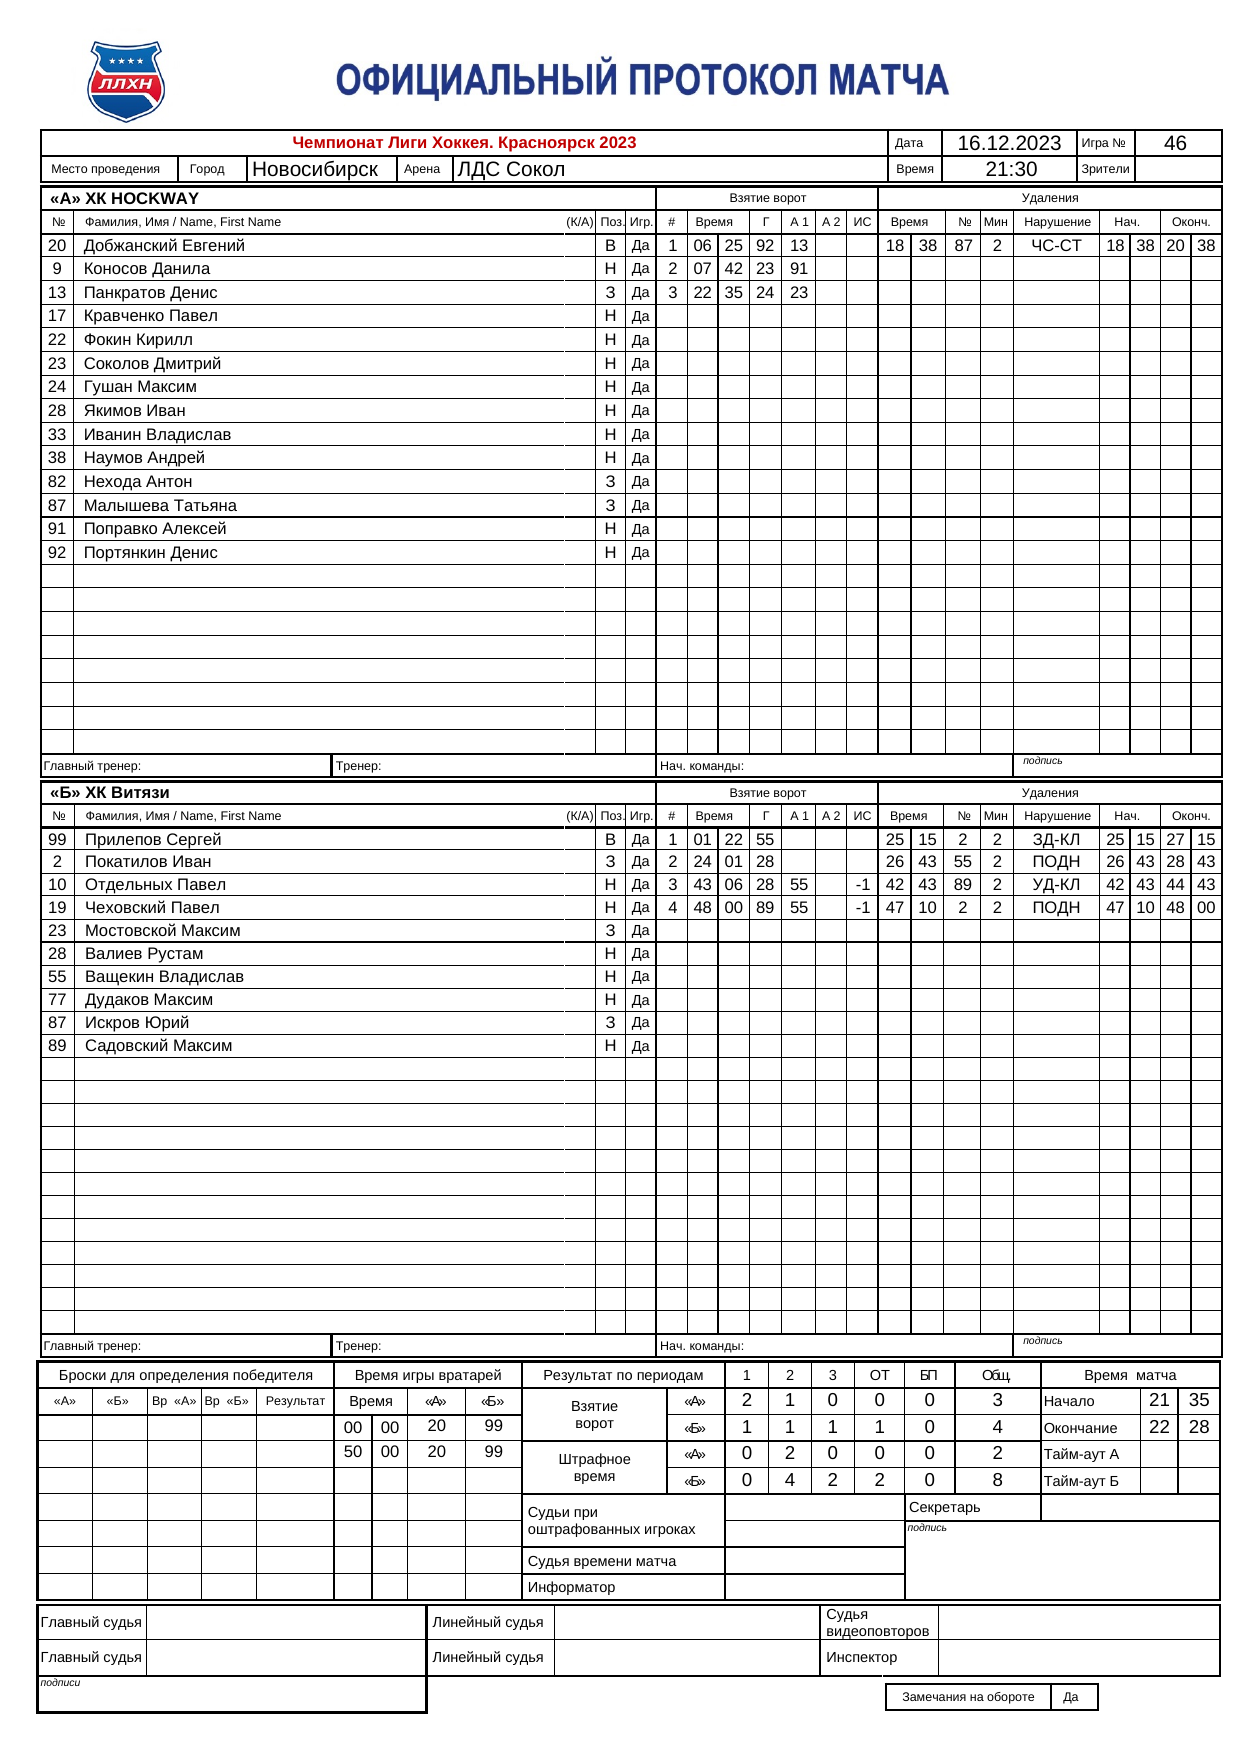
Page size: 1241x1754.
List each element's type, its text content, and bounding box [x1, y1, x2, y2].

table_cell 43 [1131, 874, 1160, 895]
table_cell [981, 423, 1013, 445]
table_cell 44 [1161, 874, 1190, 895]
table_cell [335, 1521, 371, 1546]
table_cell [1192, 1150, 1221, 1172]
table_cell [883, 1677, 1220, 1681]
table_cell [202, 1441, 256, 1467]
table_cell «А» [668, 1442, 724, 1467]
table_cell [93, 1441, 147, 1467]
table_cell [1131, 1265, 1160, 1287]
table_cell [1192, 659, 1221, 682]
table_cell [75, 1058, 564, 1079]
table_cell [1014, 659, 1099, 682]
table_cell [816, 1242, 846, 1264]
table_cell [565, 1219, 595, 1241]
table_cell [75, 1219, 564, 1241]
table_cell 43 [912, 874, 943, 895]
table_cell [1100, 1058, 1129, 1079]
table_cell [944, 1242, 980, 1264]
table_cell [565, 257, 595, 280]
table_cell [1100, 470, 1129, 493]
table_cell [565, 1288, 595, 1310]
table_cell [847, 943, 877, 964]
table_cell 15 [912, 829, 943, 849]
table_cell Н [596, 423, 625, 445]
table_cell [1161, 446, 1190, 469]
table_cell 21 [1141, 1389, 1177, 1413]
table_cell 92 [42, 541, 73, 564]
table_cell [816, 707, 846, 729]
table_cell [719, 612, 749, 634]
table_cell [565, 235, 595, 256]
table_cell [912, 588, 945, 611]
table_cell 4 [657, 896, 687, 918]
table_cell А 1 [782, 805, 815, 826]
table_cell 0 [855, 1442, 904, 1467]
table_cell 92 [750, 235, 781, 256]
table_cell -1 [847, 896, 877, 918]
table_cell 00 [373, 1416, 407, 1440]
table_cell [1014, 1058, 1099, 1079]
table_cell [816, 920, 846, 941]
table_cell Дудаков Максим [75, 989, 564, 1011]
table_cell 42 [719, 257, 749, 280]
table_cell [750, 352, 781, 374]
table_cell [1100, 1219, 1129, 1241]
table_cell Н [596, 376, 625, 398]
table_cell [1014, 446, 1099, 469]
table_cell [719, 1150, 749, 1172]
table_cell 38 [42, 446, 73, 469]
table_cell Фамилия, Имя / Name, First Name [74, 211, 565, 233]
table_cell [944, 1058, 980, 1079]
table_header Удаления [879, 188, 1221, 209]
table_cell Чеховский Павел [75, 896, 564, 918]
table_cell [879, 470, 910, 493]
table_cell [847, 518, 877, 540]
table_cell 00 [719, 896, 749, 918]
table_cell [782, 683, 815, 706]
table_cell [816, 659, 846, 682]
table_cell 35 [719, 281, 749, 303]
table_cell 15 [1131, 829, 1160, 849]
table_cell Нач. [1100, 211, 1160, 233]
table_cell Да [626, 920, 655, 941]
table_cell [1014, 518, 1099, 540]
table_cell [719, 730, 749, 753]
table_cell [981, 612, 1013, 634]
table_cell [816, 1150, 846, 1172]
table_cell [688, 352, 717, 374]
table_cell [373, 1521, 407, 1546]
table_cell [565, 588, 595, 611]
table_cell [1192, 1127, 1221, 1149]
table_cell [657, 1081, 687, 1103]
table_cell [74, 730, 564, 753]
table_cell Да [626, 446, 655, 469]
table_cell [879, 1012, 910, 1033]
table_cell [39, 1494, 92, 1520]
table_cell [782, 588, 815, 611]
table_cell [1131, 1058, 1160, 1079]
table_cell 26 [879, 850, 910, 872]
table_cell 87 [42, 1012, 74, 1033]
table_cell [946, 494, 980, 516]
table_cell [981, 518, 1013, 540]
table_cell 0 [726, 1468, 768, 1493]
table_cell [688, 1288, 717, 1310]
table_cell [596, 1288, 625, 1310]
table_cell [847, 446, 877, 469]
table_cell [39, 1574, 92, 1599]
table_cell [879, 1196, 910, 1218]
table_cell [981, 1173, 1013, 1195]
table_cell [1131, 1104, 1160, 1126]
table_cell [719, 1127, 749, 1149]
table_cell [1161, 1104, 1190, 1126]
table_cell [565, 966, 595, 987]
table_cell 20 [42, 235, 73, 256]
table_cell ИС [847, 211, 877, 233]
table_cell [42, 588, 73, 611]
table_cell [750, 305, 781, 327]
table_cell [1161, 659, 1190, 682]
table_cell [847, 683, 877, 706]
table_cell [750, 1288, 781, 1310]
table_cell [782, 1012, 815, 1033]
table_cell [1100, 352, 1129, 374]
table_cell Время [879, 805, 943, 826]
table_cell Н [596, 874, 625, 895]
table_cell [1014, 989, 1099, 1011]
table_cell Судья времени матча [523, 1548, 724, 1573]
table_cell [1100, 966, 1129, 987]
table_cell [555, 1640, 819, 1675]
table_cell [750, 612, 781, 634]
table_cell [782, 1035, 815, 1057]
table_cell 43 [912, 850, 943, 872]
table_cell [1014, 1196, 1099, 1218]
table_cell 55 [782, 896, 815, 918]
table_cell Время [688, 805, 749, 826]
table_cell [596, 1173, 625, 1195]
table_cell [782, 1127, 815, 1149]
picture [5, 28, 1179, 129]
table_cell 28 [1179, 1415, 1219, 1440]
table_cell [688, 966, 717, 987]
table_cell [847, 1127, 877, 1149]
table_cell 55 [750, 829, 781, 849]
table_cell [879, 1150, 910, 1172]
table_cell [1141, 1441, 1177, 1467]
table_cell 99 [42, 829, 74, 849]
table_cell 23 [750, 257, 781, 280]
table_cell [981, 588, 1013, 611]
table_cell [1131, 541, 1160, 564]
table_cell [42, 1150, 74, 1172]
table_cell [719, 920, 749, 941]
table_cell Да [626, 874, 655, 895]
table_cell 2 [944, 829, 980, 849]
table_cell [912, 1196, 943, 1218]
table_cell [688, 588, 717, 611]
table_cell [750, 943, 781, 964]
table_cell [75, 1127, 564, 1149]
table_cell [912, 281, 945, 303]
table_cell Н [596, 966, 625, 987]
table_cell [946, 281, 980, 303]
table_cell [1100, 399, 1129, 422]
table_cell [626, 1081, 655, 1103]
table_cell [750, 1196, 781, 1218]
table_cell [257, 1441, 333, 1467]
table_cell [657, 376, 687, 398]
table_cell [847, 494, 877, 516]
table_header 16.12.2023 [943, 131, 1076, 155]
table_cell [42, 1173, 74, 1195]
table_cell [782, 1104, 815, 1126]
table_cell [688, 470, 717, 493]
table_cell [1100, 943, 1129, 964]
table_cell [981, 281, 1013, 303]
table_cell [202, 1574, 256, 1599]
table_cell [1131, 966, 1160, 987]
table_cell 77 [42, 989, 74, 1011]
table_cell [626, 565, 655, 587]
table_cell [202, 1494, 256, 1520]
table_cell [750, 1081, 781, 1103]
table_cell [1014, 1219, 1099, 1241]
table_cell подпись [1014, 755, 1221, 776]
table_cell [688, 683, 717, 706]
table_cell [879, 518, 910, 540]
table_header Броски для определения победителя [39, 1363, 333, 1387]
table_cell [1014, 1150, 1099, 1172]
table_cell Фокин Кирилл [74, 328, 564, 351]
table_cell 24 [688, 850, 717, 872]
table_cell Ващекин Владислав [75, 966, 564, 987]
table_cell [1161, 1127, 1190, 1149]
table_cell [726, 1521, 904, 1546]
table_cell [1100, 518, 1129, 540]
table_cell 2 [981, 850, 1013, 872]
table_cell [847, 850, 877, 872]
table_cell [596, 1219, 625, 1241]
table_cell [847, 399, 877, 422]
table_cell [1014, 1288, 1099, 1310]
table_cell [1192, 989, 1221, 1011]
table_cell [596, 1196, 625, 1218]
table_cell [688, 1127, 717, 1149]
table_cell [719, 1081, 749, 1103]
table_cell [946, 683, 980, 706]
table_cell [428, 1677, 882, 1711]
table_cell [782, 989, 815, 1011]
table_cell 15 [1192, 829, 1221, 849]
table_cell 2 [981, 829, 1013, 849]
table_cell [75, 1173, 564, 1195]
table_cell [1161, 636, 1190, 658]
table_cell [1192, 1035, 1221, 1057]
table_cell Главный тренер: [42, 755, 330, 776]
table_cell [1014, 565, 1099, 587]
table_cell [596, 1081, 625, 1103]
table_header Взятие ворот [657, 188, 877, 209]
table_cell [657, 989, 687, 1011]
table_cell [1192, 707, 1221, 729]
table_cell [719, 683, 749, 706]
table_cell [596, 1104, 625, 1126]
table_cell [202, 1521, 256, 1546]
table_cell [750, 541, 781, 564]
table_cell # [657, 211, 687, 233]
table_cell [912, 399, 945, 422]
table_cell [782, 943, 815, 964]
table_cell [816, 850, 846, 872]
table_cell [946, 470, 980, 493]
table_cell [688, 1173, 717, 1195]
table_cell [719, 1104, 749, 1126]
table_cell [408, 1521, 465, 1546]
table_cell [912, 966, 943, 987]
table_cell [879, 565, 910, 587]
table_cell 4 [956, 1415, 1040, 1440]
table_cell [42, 1242, 74, 1264]
table_cell [39, 1547, 92, 1573]
table_cell [912, 1035, 943, 1057]
table_cell [912, 730, 945, 753]
table_cell [688, 399, 717, 422]
table_cell [782, 1288, 815, 1310]
table_cell [565, 920, 595, 941]
table_cell 25 [1100, 829, 1129, 849]
table_header Результат по периодам [523, 1363, 724, 1387]
table_cell [1161, 281, 1190, 303]
table_cell [782, 829, 815, 849]
table_cell [565, 683, 595, 706]
table_cell [688, 636, 717, 658]
table_cell [626, 1173, 655, 1195]
table_cell [847, 707, 877, 729]
table_cell [879, 1311, 910, 1333]
table_cell Да [626, 989, 655, 1011]
table_cell [626, 1242, 655, 1264]
table_cell [565, 1242, 595, 1264]
table_header Игра № [1078, 131, 1134, 155]
table_cell [42, 636, 73, 658]
table_cell [657, 352, 687, 374]
table_cell [847, 352, 877, 374]
table_cell [1100, 446, 1129, 469]
table_cell [148, 1416, 201, 1440]
table_cell [750, 707, 781, 729]
table_cell [688, 1150, 717, 1172]
table_cell Нач. [1100, 805, 1160, 826]
table_cell Время [879, 211, 945, 233]
table_cell [657, 1196, 687, 1218]
table_cell [719, 943, 749, 964]
table_cell [565, 1196, 595, 1218]
table_cell 22 [1141, 1415, 1177, 1440]
table_cell 3 [657, 281, 687, 303]
table_cell [1161, 352, 1190, 374]
table_cell [565, 494, 595, 516]
table_cell [816, 829, 846, 849]
table_cell [657, 1104, 687, 1126]
table_cell [565, 352, 595, 374]
table_cell [782, 612, 815, 634]
table_cell [782, 1081, 815, 1103]
table_cell [912, 423, 945, 445]
table_cell 27 [1161, 829, 1190, 849]
table_cell [1192, 1196, 1221, 1218]
table_cell Линейный судья [428, 1640, 554, 1675]
table_cell [719, 352, 749, 374]
table_cell [879, 1058, 910, 1079]
table_cell З [596, 494, 625, 516]
table_cell [816, 1265, 846, 1287]
table_cell [1192, 305, 1221, 327]
table_cell [1192, 399, 1221, 422]
table_cell [657, 494, 687, 516]
table_cell [847, 235, 877, 256]
table_cell [719, 1058, 749, 1079]
table_cell [565, 541, 595, 564]
table_cell 06 [719, 874, 749, 895]
table_cell Да [626, 1035, 655, 1057]
table_cell 24 [42, 376, 73, 398]
table_cell [1100, 1127, 1129, 1149]
table_cell [688, 1265, 717, 1287]
table_cell [42, 1104, 74, 1126]
table_header Общ. [956, 1363, 1040, 1387]
table_cell [1161, 257, 1190, 280]
table_cell Инспектор [821, 1640, 938, 1675]
table_cell [879, 989, 910, 1011]
table_cell [257, 1521, 333, 1546]
table_cell 28 [42, 943, 74, 964]
table_cell [1014, 470, 1099, 493]
table_cell [1014, 1265, 1099, 1287]
table_cell [719, 659, 749, 682]
table_cell [39, 1521, 92, 1546]
table_cell [1131, 943, 1160, 964]
table_cell [847, 376, 877, 398]
table_cell [750, 1058, 781, 1079]
table_header «А» ХК HOCKWAY [42, 188, 655, 209]
table_cell [847, 423, 877, 445]
table_cell [750, 1127, 781, 1149]
table_cell [912, 1150, 943, 1172]
table_cell [75, 1242, 564, 1264]
table_cell Да [626, 541, 655, 564]
table_cell [879, 305, 910, 327]
table_cell [565, 565, 595, 587]
table_cell Да [626, 470, 655, 493]
table_cell (К/А) [565, 805, 595, 826]
table_cell «Б » [466, 1389, 521, 1413]
table_cell [1014, 352, 1099, 374]
table_header ОТ [855, 1363, 904, 1387]
table_cell Прилепов Сергей [75, 829, 564, 849]
table_cell [1192, 1081, 1221, 1103]
table_cell [1100, 328, 1129, 351]
table_cell [688, 541, 717, 564]
table_cell [688, 494, 717, 516]
table_cell Поз. [596, 211, 625, 233]
table_cell [373, 1468, 407, 1493]
table_cell [1014, 399, 1099, 422]
table_cell [626, 1311, 655, 1333]
table_cell Нарушение [1014, 805, 1099, 826]
table_cell [1014, 257, 1099, 280]
table_cell [1100, 281, 1129, 303]
table_cell 24 [750, 281, 781, 303]
table_cell [335, 1494, 371, 1520]
table_cell [1192, 1012, 1221, 1033]
table_cell [1014, 588, 1099, 611]
table_cell [1161, 305, 1190, 327]
table_cell [816, 565, 846, 587]
table_cell [847, 989, 877, 1011]
table_cell [816, 541, 846, 564]
table_cell [981, 565, 1013, 587]
table_cell [626, 1058, 655, 1079]
table_cell Нехода Антон [74, 470, 564, 493]
table_cell [847, 1035, 877, 1057]
table_cell [1161, 470, 1190, 493]
table_cell [782, 730, 815, 753]
table_cell [879, 281, 910, 303]
table_cell [688, 328, 717, 351]
table_header Да [1052, 1685, 1097, 1709]
table_cell [944, 1219, 980, 1241]
table_cell 0 [905, 1389, 954, 1413]
table_cell 0 [905, 1468, 954, 1493]
table_cell [565, 850, 595, 872]
table_cell [750, 446, 781, 469]
table_cell [750, 1104, 781, 1126]
table_cell 43 [1192, 874, 1221, 895]
table_cell [1161, 1035, 1190, 1057]
table_cell Н [596, 305, 625, 327]
table_cell [782, 636, 815, 658]
table_cell [93, 1521, 147, 1546]
table_cell [148, 1494, 201, 1520]
table_cell [946, 257, 980, 280]
table_cell 18 [1100, 235, 1129, 256]
table_cell Кравченко Павел [74, 305, 564, 327]
table_cell [782, 707, 815, 729]
table_cell [596, 1265, 625, 1287]
table_cell [147, 1640, 425, 1675]
table_cell Да [626, 376, 655, 398]
table_cell [750, 1242, 781, 1264]
table_cell [596, 565, 625, 587]
table_cell [657, 1173, 687, 1195]
table_cell [1014, 1242, 1099, 1264]
table_cell [782, 1058, 815, 1079]
table_cell [912, 518, 945, 540]
table_cell Место проведения [42, 157, 177, 181]
table_cell 2 [657, 850, 687, 872]
table_cell [1014, 494, 1099, 516]
table_cell [688, 423, 717, 445]
table_cell Тренер: [333, 1335, 655, 1356]
table_cell [750, 989, 781, 1011]
table_cell [816, 1311, 846, 1333]
table_cell [1014, 1012, 1099, 1033]
table_cell [466, 1521, 521, 1546]
table_cell [257, 1468, 333, 1493]
table_cell [688, 1012, 717, 1033]
table_cell [1131, 612, 1160, 634]
table_cell [1100, 1150, 1129, 1172]
table_cell [408, 1494, 465, 1520]
table_cell [816, 446, 846, 469]
table_cell [719, 707, 749, 729]
table_cell Н [596, 257, 625, 280]
table_cell [816, 1012, 846, 1033]
table_cell [1192, 494, 1221, 516]
table_cell [466, 1468, 521, 1493]
table_cell [1192, 612, 1221, 634]
table_cell [373, 1547, 407, 1573]
table_cell [565, 989, 595, 1011]
table_cell [1161, 1242, 1190, 1264]
table_cell [688, 1035, 717, 1057]
table_cell 91 [782, 257, 815, 280]
table_cell [912, 1058, 943, 1079]
table_cell [1100, 1311, 1129, 1333]
table_cell [657, 1288, 687, 1310]
table_cell [1014, 541, 1099, 564]
table_cell [42, 1127, 74, 1149]
table_cell Да [626, 235, 655, 256]
table_cell [1131, 518, 1160, 540]
table_cell [912, 920, 943, 941]
table_cell [912, 305, 945, 327]
table_cell [816, 1104, 846, 1126]
table_cell [688, 1311, 717, 1333]
table_cell [466, 1574, 521, 1599]
table_cell З [596, 281, 625, 303]
table_cell [1161, 1219, 1190, 1241]
table_cell [912, 1219, 943, 1241]
table_cell [816, 494, 846, 516]
table_cell [202, 1468, 256, 1493]
table_cell [944, 966, 980, 987]
table_cell [981, 730, 1013, 753]
table_cell 01 [719, 850, 749, 872]
table_cell [1192, 446, 1221, 469]
table_cell 22 [42, 328, 73, 351]
table_cell [981, 1035, 1013, 1057]
table_cell [946, 446, 980, 469]
table_cell [74, 612, 564, 634]
table_cell Мин [981, 805, 1013, 826]
table_cell [1100, 730, 1129, 753]
table_cell [1192, 1173, 1221, 1195]
table_cell [847, 1058, 877, 1079]
table_cell 0 [905, 1442, 954, 1467]
table_cell [946, 328, 980, 351]
table_cell [688, 446, 717, 469]
table_cell [719, 1196, 749, 1218]
table_cell 25 [719, 235, 749, 256]
table_cell 21:30 [943, 157, 1076, 181]
table_cell 2 [42, 850, 74, 872]
table_cell [657, 541, 687, 564]
table_cell [816, 730, 846, 753]
table_cell [565, 518, 595, 540]
table_cell [981, 943, 1013, 964]
table_cell [1161, 707, 1190, 729]
table_cell [912, 989, 943, 1011]
table_cell 20 [1161, 235, 1190, 256]
table_cell [1131, 1035, 1160, 1057]
table_cell 91 [42, 518, 73, 540]
table_cell [42, 1288, 74, 1310]
table_cell [750, 1150, 781, 1172]
table_cell [879, 446, 910, 469]
table_cell [626, 1196, 655, 1218]
table_cell 87 [42, 494, 73, 516]
table_cell [912, 565, 945, 587]
table_cell Да [626, 328, 655, 351]
table_cell [981, 494, 1013, 516]
table_cell [782, 966, 815, 987]
table_cell 0 [905, 1415, 954, 1440]
table_cell [565, 1173, 595, 1195]
table_cell Судьи при оштрафованных игроках [523, 1495, 724, 1546]
table_cell [626, 1127, 655, 1149]
table_cell [74, 565, 564, 587]
table_cell [565, 896, 595, 918]
table_cell [912, 1127, 943, 1149]
table_cell 00 [1192, 896, 1221, 918]
table_cell [626, 636, 655, 658]
table_cell [1161, 1081, 1190, 1103]
table_cell [202, 1416, 256, 1440]
table_cell [1014, 423, 1099, 445]
table_header 3 [812, 1363, 854, 1387]
table_cell Да [626, 494, 655, 516]
table_cell 38 [1192, 235, 1221, 256]
table_cell [1131, 257, 1160, 280]
table_cell Н [596, 541, 625, 564]
table_cell [1161, 1012, 1190, 1033]
table_cell [750, 328, 781, 351]
table_cell [944, 1265, 980, 1287]
table_cell [657, 588, 687, 611]
table_cell (К/А) [565, 211, 595, 233]
table_cell Соколов Дмитрий [74, 352, 564, 374]
table_cell [688, 1058, 717, 1079]
table_cell [1100, 1035, 1129, 1057]
table_cell [565, 829, 595, 849]
table_cell Добжанский Евгений [74, 235, 564, 256]
table_cell Вр «А» [148, 1389, 201, 1413]
table_cell 1 [769, 1389, 811, 1413]
table_cell [1100, 989, 1129, 1011]
table_cell Да [626, 423, 655, 445]
table_cell [912, 612, 945, 634]
table_cell [657, 470, 687, 493]
table_cell В [596, 235, 625, 256]
table_cell [816, 588, 846, 611]
table_cell [1192, 470, 1221, 493]
table_cell [1100, 1104, 1129, 1126]
table_cell [1192, 588, 1221, 611]
table_cell [1100, 707, 1129, 729]
table_cell [847, 1242, 877, 1264]
table_cell [912, 683, 945, 706]
table_cell [1131, 683, 1160, 706]
table_cell З [596, 1012, 625, 1033]
table_cell [750, 1265, 781, 1287]
table_cell 19 [42, 896, 74, 918]
table_cell [1161, 920, 1190, 941]
table_cell [1014, 376, 1099, 398]
table_cell [946, 399, 980, 422]
table_cell [879, 352, 910, 374]
table_cell [944, 1081, 980, 1103]
table_cell [782, 399, 815, 422]
table_cell [657, 1012, 687, 1033]
table_cell Главный судья [39, 1640, 146, 1675]
table_cell [981, 966, 1013, 987]
table_cell [719, 1219, 749, 1241]
table_cell [1100, 1012, 1129, 1033]
table_cell [750, 494, 781, 516]
table_cell 10 [42, 874, 74, 895]
table_cell [42, 612, 73, 634]
table_cell [657, 518, 687, 540]
table_cell [565, 470, 595, 493]
table_cell [912, 659, 945, 682]
table_header Время игры вратарей [335, 1363, 521, 1387]
table_cell 0 [855, 1389, 904, 1413]
table_cell [657, 1265, 687, 1287]
table_cell [816, 612, 846, 634]
table_cell [1192, 730, 1221, 753]
table_cell [626, 1288, 655, 1310]
table_cell [719, 518, 749, 540]
table_cell [335, 1547, 371, 1573]
table_cell Покатилов Иван [75, 850, 564, 872]
table_cell [1100, 612, 1129, 634]
table_cell [657, 966, 687, 987]
table_cell [657, 1311, 687, 1333]
table_cell [626, 588, 655, 611]
table_cell [944, 989, 980, 1011]
table_cell 0 [812, 1442, 854, 1467]
table_cell [981, 1311, 1013, 1333]
table_cell [946, 423, 980, 445]
table_cell [1131, 352, 1160, 374]
table_header Время матча [1042, 1363, 1219, 1387]
table_cell 25 [879, 829, 910, 849]
table_cell 2 [981, 235, 1013, 256]
table_cell [74, 683, 564, 706]
table_cell Н [596, 446, 625, 469]
table_cell [981, 659, 1013, 682]
table_cell [847, 1311, 877, 1333]
table_cell [1100, 376, 1129, 398]
table_cell Нач. команды: [657, 1335, 1012, 1356]
table_cell 28 [750, 850, 781, 872]
table_cell [1161, 943, 1190, 964]
table_cell [847, 1288, 877, 1310]
table_cell 2 [956, 1442, 1040, 1467]
table_cell [1192, 518, 1221, 540]
table_cell [879, 966, 910, 987]
table_cell [565, 1150, 595, 1172]
table_cell [74, 707, 564, 729]
table_cell [726, 1495, 904, 1520]
table_cell [1192, 281, 1221, 303]
table_cell [1100, 1173, 1129, 1195]
table_cell [1131, 446, 1160, 469]
table_cell [912, 1104, 943, 1126]
table_cell [1100, 494, 1129, 516]
table_cell [466, 1547, 521, 1573]
table_cell Да [626, 281, 655, 303]
table_cell [782, 1242, 815, 1264]
table_cell № [42, 805, 74, 826]
table_cell 2 [657, 257, 687, 280]
table_cell [1014, 1127, 1099, 1149]
table_cell [565, 730, 595, 753]
table_cell [688, 1196, 717, 1218]
table_cell Секретарь [906, 1495, 1040, 1520]
table_cell [719, 636, 749, 658]
table_cell [1014, 1035, 1099, 1057]
table_cell [75, 1104, 564, 1126]
table_cell [912, 1173, 943, 1195]
table_cell [816, 943, 846, 964]
table_cell [39, 1441, 92, 1467]
table_cell «Б» [668, 1415, 724, 1440]
table_cell [373, 1494, 407, 1520]
table_cell [981, 1081, 1013, 1103]
table_cell [879, 636, 910, 658]
table_cell [782, 1150, 815, 1172]
table_cell 01 [688, 829, 717, 849]
table_cell [1131, 494, 1160, 516]
table_cell [879, 399, 910, 422]
table_cell [847, 541, 877, 564]
table_cell [1131, 730, 1160, 753]
table_cell [1131, 281, 1160, 303]
table_cell [782, 376, 815, 398]
table_cell [750, 1311, 781, 1333]
table_cell [688, 1104, 717, 1126]
table_cell Да [626, 829, 655, 849]
table_cell [981, 399, 1013, 422]
table_cell УД-КЛ [1014, 874, 1099, 895]
table_cell [719, 305, 749, 327]
table_cell [816, 399, 846, 422]
table_cell [42, 1058, 74, 1079]
table_cell [42, 707, 73, 729]
table_cell [981, 376, 1013, 398]
table_cell [1100, 920, 1129, 941]
table_cell [565, 943, 595, 964]
table_cell [1192, 1265, 1221, 1287]
table_cell [981, 305, 1013, 327]
table_cell [1192, 565, 1221, 587]
table_cell [657, 565, 687, 587]
table_cell [1179, 1468, 1219, 1493]
table_cell [1014, 305, 1099, 327]
table_cell [847, 1219, 877, 1241]
table_cell [688, 659, 717, 682]
table_cell «Б» [668, 1468, 724, 1493]
table_cell [879, 1127, 910, 1149]
table_cell [719, 1311, 749, 1333]
table_cell 99 [466, 1441, 521, 1467]
table_cell 8 [956, 1468, 1040, 1493]
table_cell Результат [257, 1389, 333, 1413]
table_cell [750, 470, 781, 493]
table_cell [719, 423, 749, 445]
table_cell 43 [688, 874, 717, 895]
table_cell 47 [1100, 896, 1129, 918]
table_cell А 1 [782, 211, 815, 233]
table_cell [93, 1468, 147, 1493]
table_cell [1100, 1288, 1129, 1310]
table_cell [726, 1575, 904, 1599]
table_cell Арена [398, 157, 452, 181]
table_cell [1192, 920, 1221, 941]
table_cell [626, 1150, 655, 1172]
table_cell [257, 1416, 333, 1440]
table_cell [912, 470, 945, 493]
table_cell 47 [879, 896, 910, 918]
table_cell [1131, 659, 1160, 682]
table_cell [879, 1219, 910, 1241]
table_cell [1100, 1081, 1129, 1103]
table_cell [719, 1288, 749, 1310]
table_cell [879, 1288, 910, 1310]
table_cell «Б» [93, 1389, 147, 1413]
table_cell [1131, 588, 1160, 611]
table_cell [847, 470, 877, 493]
table_cell [946, 707, 980, 729]
table_cell [1131, 565, 1160, 587]
table_cell Главный тренер: [42, 1335, 330, 1356]
table_cell № [42, 211, 73, 233]
table_cell [657, 636, 687, 658]
table_cell [1161, 588, 1190, 611]
table_cell Оконч. [1161, 805, 1221, 826]
table_cell ИС [847, 805, 877, 826]
table_cell [879, 730, 910, 753]
table_cell [75, 1288, 564, 1310]
table_cell [1100, 565, 1129, 587]
table_cell [335, 1574, 371, 1599]
table_cell 23 [42, 920, 74, 941]
table_cell [981, 257, 1013, 280]
table_cell [719, 376, 749, 398]
table_cell [981, 707, 1013, 729]
table_cell [816, 1058, 846, 1079]
table_cell [657, 305, 687, 327]
table_cell [782, 328, 815, 351]
table_cell [981, 1196, 1013, 1218]
table_cell [1192, 541, 1221, 564]
table_cell [565, 399, 595, 422]
table_cell [750, 636, 781, 658]
table_cell [596, 1311, 625, 1333]
table_cell [596, 636, 625, 658]
table_cell [782, 1219, 815, 1241]
table_cell [981, 541, 1013, 564]
table_cell [944, 1104, 980, 1126]
table_cell 3 [657, 874, 687, 895]
table_cell [1131, 1311, 1160, 1333]
table_cell [981, 1104, 1013, 1126]
table_cell [782, 850, 815, 872]
table_cell Да [626, 943, 655, 964]
table_cell Искров Юрий [75, 1012, 564, 1033]
table_cell [912, 943, 943, 964]
table_cell [981, 1288, 1013, 1310]
table_cell [42, 1196, 74, 1218]
table_cell [1192, 257, 1221, 280]
table_cell [688, 943, 717, 964]
table_cell [939, 1640, 1219, 1675]
table_cell [565, 305, 595, 327]
table_cell [847, 305, 877, 327]
table_cell Город [179, 157, 246, 181]
table_cell [565, 281, 595, 303]
table_cell [879, 1035, 910, 1057]
table_cell [847, 1012, 877, 1033]
table_cell 2 [981, 896, 1013, 918]
table_cell [946, 376, 980, 398]
table_cell [847, 281, 877, 303]
table_cell [944, 920, 980, 941]
table_cell [75, 1196, 564, 1218]
table_cell [944, 1196, 980, 1218]
table_cell [657, 659, 687, 682]
table_header 1 [726, 1363, 768, 1387]
table_cell 00 [373, 1441, 407, 1467]
table_cell Н [596, 352, 625, 374]
table_cell [93, 1416, 147, 1440]
table_cell [946, 565, 980, 587]
table_cell 89 [944, 874, 980, 895]
table_cell [946, 636, 980, 658]
table_cell 1 [769, 1415, 811, 1440]
table_cell [148, 1441, 201, 1467]
table_cell [847, 1196, 877, 1218]
table_cell [782, 541, 815, 564]
table_cell [816, 518, 846, 540]
table_cell Да [626, 896, 655, 918]
table_cell 23 [782, 281, 815, 303]
table_cell [879, 1104, 910, 1126]
table_cell [719, 541, 749, 564]
table_cell [816, 989, 846, 1011]
table_cell [726, 1548, 904, 1573]
table_cell [408, 1547, 465, 1573]
table_cell Начало [1042, 1389, 1140, 1413]
table_cell [596, 612, 625, 634]
table_cell 1 [812, 1415, 854, 1440]
table_cell 1 [855, 1415, 904, 1440]
table_cell З [596, 850, 625, 872]
table_cell [1131, 1219, 1160, 1241]
table_cell [373, 1574, 407, 1599]
table_cell [750, 423, 781, 445]
table_cell подпись [1014, 1335, 1221, 1356]
table_cell Н [596, 328, 625, 351]
table_cell [1192, 1288, 1221, 1310]
table_header Замечания на обороте [887, 1685, 1050, 1709]
table_header Удаления [879, 783, 1221, 803]
table_cell [596, 659, 625, 682]
table_cell [750, 683, 781, 706]
table_cell [1131, 920, 1160, 941]
table_cell [1131, 1288, 1160, 1310]
table_cell [719, 966, 749, 987]
table_cell [1131, 1012, 1160, 1033]
table_cell [1131, 1127, 1160, 1149]
table_cell Н [596, 989, 625, 1011]
table_cell З [596, 920, 625, 941]
table_header 46 [1136, 131, 1221, 155]
table_cell [688, 1219, 717, 1241]
table_cell [719, 989, 749, 1011]
table_cell [816, 636, 846, 658]
table_cell [879, 376, 910, 398]
table_cell [782, 470, 815, 493]
table_cell [39, 1468, 92, 1493]
table_cell [944, 943, 980, 964]
table_cell [74, 588, 564, 611]
table_cell [1192, 636, 1221, 658]
table_cell [1161, 1150, 1190, 1172]
table_cell Информатор [523, 1575, 724, 1599]
table_cell [565, 612, 595, 634]
table_cell [657, 1150, 687, 1172]
table_cell [1014, 1311, 1099, 1333]
table_cell Игр. [626, 805, 655, 826]
table_cell [879, 588, 910, 611]
table_cell [1131, 470, 1160, 493]
table_cell Тайм-аут Б [1042, 1468, 1140, 1493]
table_cell [912, 1311, 943, 1333]
table_cell [1192, 423, 1221, 445]
table_cell [912, 1242, 943, 1264]
table_cell [719, 328, 749, 351]
table_cell [816, 966, 846, 987]
table_cell [750, 659, 781, 682]
table_cell Игр. [626, 211, 655, 233]
table_cell 13 [782, 235, 815, 256]
table_cell [981, 1127, 1013, 1149]
table_cell [1161, 494, 1190, 516]
table_cell [981, 470, 1013, 493]
table_cell 0 [726, 1442, 768, 1467]
table_cell [719, 1242, 749, 1264]
table_cell [946, 730, 980, 753]
table_cell [816, 1196, 846, 1218]
table_cell [75, 1150, 564, 1172]
table_cell [912, 1288, 943, 1310]
table_cell [750, 588, 781, 611]
table_cell [148, 1521, 201, 1546]
table_cell [1100, 588, 1129, 611]
table_cell [657, 730, 687, 753]
table_cell [946, 588, 980, 611]
table_cell [688, 730, 717, 753]
table_cell 28 [42, 399, 73, 422]
table_cell [816, 1173, 846, 1195]
table_cell [946, 659, 980, 682]
table_cell [782, 305, 815, 327]
table_cell [782, 1311, 815, 1333]
table_cell [408, 1468, 465, 1493]
table_cell [847, 1104, 877, 1126]
table_cell 2 [726, 1389, 768, 1413]
table_cell [944, 1012, 980, 1033]
table_cell [1192, 1058, 1221, 1079]
table_cell [1192, 943, 1221, 964]
table_cell Г [750, 211, 781, 233]
table_cell 06 [688, 235, 717, 256]
table_cell [912, 328, 945, 351]
table_cell [565, 1265, 595, 1287]
table_cell [1014, 281, 1099, 303]
table_cell [565, 328, 595, 351]
table_cell [879, 707, 910, 729]
table_cell [944, 1173, 980, 1195]
table_cell [1100, 305, 1129, 327]
table_cell 28 [750, 874, 781, 895]
table_cell 10 [1131, 896, 1160, 918]
table_cell № [944, 805, 980, 826]
table_cell [1014, 730, 1099, 753]
table_cell [1161, 1173, 1190, 1195]
table_cell 22 [688, 281, 717, 303]
table_cell [782, 352, 815, 374]
table_cell Н [596, 943, 625, 964]
table_cell [1161, 966, 1190, 987]
table_cell [1014, 328, 1099, 351]
table_cell [879, 494, 910, 516]
table_cell [657, 399, 687, 422]
table_cell Якимов Иван [74, 399, 564, 422]
table_cell 99 [466, 1416, 521, 1440]
table_cell [816, 328, 846, 351]
table_cell [688, 1081, 717, 1103]
table_cell 48 [1161, 896, 1190, 918]
table_cell [879, 659, 910, 682]
table_cell [596, 683, 625, 706]
table_cell [1161, 1265, 1190, 1287]
table_cell подпись [906, 1522, 1219, 1599]
table_header Взятие ворот [657, 783, 877, 803]
table_cell [1136, 157, 1221, 181]
table_cell 1 [657, 235, 687, 256]
table_cell [912, 376, 945, 398]
table_cell [750, 399, 781, 422]
table_cell [1014, 1104, 1099, 1126]
table_cell [1042, 1495, 1219, 1520]
table_cell [816, 1288, 846, 1310]
table_cell Поз. [596, 805, 625, 826]
table_cell [688, 305, 717, 327]
table_cell [39, 1416, 92, 1440]
table_cell [565, 1104, 595, 1126]
table_cell [688, 989, 717, 1011]
table_cell [626, 659, 655, 682]
table_cell А 2 [816, 805, 846, 826]
table_cell [944, 1150, 980, 1172]
table_cell Взятие ворот [523, 1389, 666, 1440]
table_cell [1014, 1081, 1099, 1103]
table_cell 26 [1100, 850, 1129, 872]
table_cell Валиев Рустам [75, 943, 564, 964]
table_cell 10 [912, 896, 943, 918]
table_cell [565, 376, 595, 398]
table_cell [912, 1012, 943, 1033]
table_cell [596, 1242, 625, 1264]
table_cell Время [889, 157, 941, 181]
table_cell [565, 1127, 595, 1149]
table_cell [42, 730, 73, 753]
table_cell [1100, 659, 1129, 682]
table_cell [555, 1606, 819, 1639]
table_cell [719, 494, 749, 516]
table_cell [847, 257, 877, 280]
table_cell Да [626, 257, 655, 280]
table_cell [565, 707, 595, 729]
table_cell [912, 1265, 943, 1287]
table_cell 13 [42, 281, 73, 303]
table_cell Отдельных Павел [75, 874, 564, 895]
table_cell 89 [750, 896, 781, 918]
table_cell [946, 612, 980, 634]
table_cell [657, 1127, 687, 1149]
table_cell [147, 1606, 425, 1639]
table_cell [565, 423, 595, 445]
table_cell 00 [335, 1416, 371, 1440]
table_cell [1131, 636, 1160, 658]
table_cell [946, 305, 980, 327]
table_cell [816, 470, 846, 493]
table_cell [408, 1574, 465, 1599]
table_cell [1131, 305, 1160, 327]
table_cell [1100, 257, 1129, 280]
table_cell [847, 636, 877, 658]
table_cell Новосибирск [248, 157, 396, 181]
table_cell Зрители [1078, 157, 1134, 181]
table_cell [1014, 966, 1099, 987]
table_cell [981, 1242, 1013, 1264]
table_cell 1 [726, 1415, 768, 1440]
table_cell Коносов Данила [74, 257, 564, 280]
table_cell [93, 1494, 147, 1520]
table_cell [719, 470, 749, 493]
table_cell [719, 1265, 749, 1287]
table_cell [626, 707, 655, 729]
table_cell [879, 257, 910, 280]
table_cell [816, 423, 846, 445]
table_cell 42 [1100, 874, 1129, 895]
table_cell [148, 1468, 201, 1493]
table_cell Гушан Максим [74, 376, 564, 398]
table_cell [939, 1606, 1219, 1639]
table_cell [626, 612, 655, 634]
table_cell [565, 1035, 595, 1057]
table_cell [719, 1012, 749, 1033]
table_cell [626, 1219, 655, 1241]
table_cell [750, 565, 781, 587]
table_cell [719, 446, 749, 469]
table_cell З [596, 470, 625, 493]
table_cell Судья видеоповторов [821, 1606, 938, 1639]
table_cell [1161, 989, 1190, 1011]
table_cell [750, 1219, 781, 1241]
table_cell [565, 1081, 595, 1103]
table_cell 42 [879, 874, 910, 895]
table_cell [981, 683, 1013, 706]
table_cell [912, 707, 945, 729]
table_cell [1100, 683, 1129, 706]
table_cell [565, 636, 595, 658]
table_header Дата [889, 131, 941, 155]
table_cell [879, 1265, 910, 1287]
table_cell [944, 1288, 980, 1310]
table_cell А 2 [816, 211, 846, 233]
table_cell [879, 1081, 910, 1103]
table_cell [1161, 399, 1190, 422]
table_cell [912, 257, 945, 280]
table_cell [42, 565, 73, 587]
table_cell [816, 1127, 846, 1149]
table_cell [750, 1173, 781, 1195]
table_cell Панкратов Денис [74, 281, 564, 303]
table_cell Окончание [1042, 1415, 1140, 1440]
table_cell [1014, 1173, 1099, 1195]
table_cell [750, 1012, 781, 1033]
table_cell Поправко Алексей [74, 518, 564, 540]
table_cell [944, 1127, 980, 1149]
table_cell [626, 730, 655, 753]
table_cell [946, 352, 980, 374]
table_cell [1014, 920, 1099, 941]
table_cell Да [626, 850, 655, 872]
table_cell [657, 683, 687, 706]
table_cell [782, 1173, 815, 1195]
table_cell 20 [408, 1416, 465, 1440]
table_cell [657, 328, 687, 351]
table_cell [782, 1196, 815, 1218]
table_cell [944, 1035, 980, 1057]
table_cell [879, 328, 910, 351]
table_cell [335, 1468, 371, 1493]
table_cell [1131, 328, 1160, 351]
table_cell 1 [657, 829, 687, 849]
table_cell Тренер: [333, 755, 655, 776]
table_cell Садовский Максим [75, 1035, 564, 1057]
table_cell 2 [769, 1442, 811, 1467]
table_cell [782, 920, 815, 941]
table_cell [657, 446, 687, 469]
table_cell [847, 1150, 877, 1172]
table_cell [1014, 683, 1099, 706]
table_cell [782, 518, 815, 540]
table_cell «А» [668, 1389, 724, 1413]
table_cell [1161, 423, 1190, 445]
table_cell Мостовской Максим [75, 920, 564, 941]
table_cell [148, 1574, 201, 1599]
table_cell [1014, 612, 1099, 634]
table_cell [1131, 1173, 1160, 1195]
table_cell -1 [847, 874, 877, 895]
table_cell 17 [42, 305, 73, 327]
table_cell [750, 518, 781, 540]
table_cell 2 [981, 874, 1013, 895]
table_cell [912, 636, 945, 658]
table_cell [879, 541, 910, 564]
table_cell [148, 1547, 201, 1573]
table_cell [981, 446, 1013, 469]
table_cell Нач. команды: [657, 755, 1012, 776]
table_cell 3 [956, 1389, 1040, 1413]
table_cell [1131, 1081, 1160, 1103]
table_cell [657, 943, 687, 964]
table_cell 38 [912, 235, 945, 256]
table_cell «А» [408, 1389, 465, 1413]
table_cell [782, 565, 815, 587]
table_cell [1161, 565, 1190, 587]
table_cell [1179, 1441, 1219, 1467]
table_cell 2 [855, 1468, 904, 1493]
table_cell [719, 1173, 749, 1195]
table_cell [946, 518, 980, 540]
table_cell [93, 1574, 147, 1599]
table_cell 55 [944, 850, 980, 872]
table_cell [1161, 1196, 1190, 1218]
table_cell 2 [812, 1468, 854, 1493]
table_cell [1161, 1311, 1190, 1333]
table_cell [879, 683, 910, 706]
table_cell [847, 730, 877, 753]
table_cell [42, 1219, 74, 1241]
table_cell [912, 352, 945, 374]
table_cell [688, 518, 717, 540]
table_cell [657, 1219, 687, 1241]
table_cell 50 [335, 1441, 371, 1467]
table_cell [750, 920, 781, 941]
table_cell Н [596, 1035, 625, 1057]
table_cell Н [596, 896, 625, 918]
table_cell [750, 730, 781, 753]
table_cell [75, 1081, 564, 1103]
table_cell Главный судья [39, 1606, 146, 1639]
table_cell [596, 730, 625, 753]
table_cell [847, 920, 877, 941]
table_cell [1161, 612, 1190, 634]
table_cell ЛДС Сокол [454, 157, 887, 181]
table_cell [1131, 1196, 1160, 1218]
table_cell [1014, 636, 1099, 658]
table_cell 20 [408, 1441, 465, 1467]
table_cell [42, 683, 73, 706]
table_cell [1100, 1265, 1129, 1287]
table_cell [750, 966, 781, 987]
table_cell № [946, 211, 980, 233]
table_cell [565, 446, 595, 469]
table_cell [816, 281, 846, 303]
table_cell 89 [42, 1035, 74, 1057]
table_cell [75, 1265, 564, 1287]
table_cell [1192, 1104, 1221, 1126]
table_cell [657, 1242, 687, 1264]
table_cell [946, 541, 980, 564]
table_cell [879, 1242, 910, 1264]
table_cell [257, 1494, 333, 1520]
table_cell [816, 376, 846, 398]
table_cell [1192, 966, 1221, 987]
table_cell [750, 1035, 781, 1057]
table_cell ПОДН [1014, 896, 1099, 918]
table_cell Н [596, 518, 625, 540]
table_cell Г [750, 805, 781, 826]
table_cell [657, 707, 687, 729]
table_cell [565, 659, 595, 682]
table_cell [1161, 376, 1190, 398]
table_cell [719, 588, 749, 611]
table_cell [847, 612, 877, 634]
table_cell [657, 1035, 687, 1057]
table_cell 4 [769, 1468, 811, 1493]
table_cell [816, 305, 846, 327]
table_cell [719, 565, 749, 587]
table_cell [257, 1547, 333, 1573]
table_cell [981, 352, 1013, 374]
table_cell [1192, 683, 1221, 706]
table_cell [42, 1265, 74, 1287]
table_cell [1131, 707, 1160, 729]
table_cell Штрафное время [523, 1442, 666, 1493]
table_cell [981, 1219, 1013, 1241]
table_cell Мин [981, 211, 1013, 233]
table_cell [816, 352, 846, 374]
table_cell [847, 1081, 877, 1103]
table_cell [1131, 376, 1160, 398]
table_cell [1131, 399, 1160, 422]
table_cell [847, 829, 877, 849]
table_cell Линейный судья [428, 1606, 554, 1639]
table_cell [1192, 328, 1221, 351]
table_cell [596, 1150, 625, 1172]
table_cell [1100, 1242, 1129, 1264]
table_cell [466, 1494, 521, 1520]
table_cell «А» [39, 1389, 92, 1413]
table_cell [565, 1012, 595, 1033]
table_cell [626, 1265, 655, 1287]
table_cell [257, 1574, 333, 1599]
table_cell [912, 541, 945, 564]
table_cell [912, 494, 945, 516]
table_cell [1161, 328, 1190, 351]
table_cell [688, 376, 717, 398]
table_cell Фамилия, Имя / Name, First Name [75, 805, 565, 826]
table_cell [1100, 423, 1129, 445]
table_cell Наумов Андрей [74, 446, 564, 469]
table_cell [879, 612, 910, 634]
table_cell [1161, 683, 1190, 706]
table_header БП [905, 1363, 954, 1387]
table_cell [847, 565, 877, 587]
table_cell 18 [879, 235, 910, 256]
table_cell [847, 659, 877, 682]
table_cell [42, 1311, 74, 1333]
table_cell ЗД-КЛ [1014, 829, 1099, 849]
table_cell [1131, 423, 1160, 445]
table_cell 28 [1161, 850, 1190, 872]
table_cell 55 [782, 874, 815, 895]
table_cell [879, 423, 910, 445]
table_cell [782, 659, 815, 682]
table_cell 33 [42, 423, 73, 445]
table_cell [816, 683, 846, 706]
table_cell [596, 707, 625, 729]
table_cell Да [626, 399, 655, 422]
table_cell [981, 328, 1013, 351]
table_cell [816, 235, 846, 256]
table_cell [74, 659, 564, 682]
table_cell [596, 588, 625, 611]
table_cell [847, 966, 877, 987]
table_cell В [596, 829, 625, 849]
table_cell [816, 896, 846, 918]
table_cell [1161, 541, 1190, 564]
table_cell Тайм-аут А [1042, 1441, 1140, 1467]
table_cell [657, 423, 687, 445]
table_cell [782, 494, 815, 516]
table_cell [912, 446, 945, 469]
table_cell [1131, 989, 1160, 1011]
table_cell [719, 1035, 749, 1057]
table_cell 07 [688, 257, 717, 280]
table_cell 2 [944, 896, 980, 918]
table_cell 23 [42, 352, 73, 374]
table_cell ЧС-СТ [1014, 235, 1099, 256]
table_cell [202, 1547, 256, 1573]
table_cell [688, 920, 717, 941]
table_cell [981, 1150, 1013, 1172]
table_cell [565, 1311, 595, 1333]
table_cell [93, 1547, 147, 1573]
table_cell [1192, 1242, 1221, 1264]
table_cell [1161, 1288, 1190, 1310]
table_cell [981, 1012, 1013, 1033]
table_cell [879, 920, 910, 941]
table_cell [42, 1081, 74, 1103]
table_cell [688, 1242, 717, 1264]
table_cell [1161, 518, 1190, 540]
table_cell [782, 446, 815, 469]
table_cell [847, 1265, 877, 1287]
table_cell Да [626, 305, 655, 327]
table_cell 0 [812, 1389, 854, 1413]
table_cell [912, 1081, 943, 1103]
table_cell Да [626, 966, 655, 987]
table_cell Портянкин Денис [74, 541, 564, 564]
table_cell [657, 612, 687, 634]
table_cell Вр «Б» [202, 1389, 256, 1413]
table_cell 55 [42, 966, 74, 987]
table_cell 43 [1131, 850, 1160, 872]
table_cell [981, 1058, 1013, 1079]
table_cell [74, 636, 564, 658]
table_cell [816, 1035, 846, 1057]
table_cell [42, 659, 73, 682]
table_cell [1100, 541, 1129, 564]
table_cell [1192, 1219, 1221, 1241]
table_cell [1014, 707, 1099, 729]
table_cell Да [626, 352, 655, 374]
table_cell 38 [1131, 235, 1160, 256]
table_cell Н [596, 399, 625, 422]
table_cell [1192, 376, 1221, 398]
table_cell Иванин Владислав [74, 423, 564, 445]
table_cell 82 [42, 470, 73, 493]
table_cell 87 [946, 235, 980, 256]
table_cell Время [335, 1389, 407, 1413]
table_cell [596, 1127, 625, 1149]
table_cell [626, 683, 655, 706]
table_cell 35 [1179, 1389, 1219, 1413]
table_cell [688, 707, 717, 729]
table_cell Малышева Татьяна [74, 494, 564, 516]
table_cell 22 [719, 829, 749, 849]
table_cell [847, 328, 877, 351]
table_cell [626, 1104, 655, 1126]
table_cell Оконч. [1161, 211, 1221, 233]
table_cell [1161, 730, 1190, 753]
table_cell [1099, 1682, 1220, 1711]
table_cell подписи [39, 1677, 425, 1711]
table_cell 43 [1192, 850, 1221, 872]
table_cell 9 [42, 257, 73, 280]
table_cell [981, 989, 1013, 1011]
table_cell [816, 257, 846, 280]
table_cell [657, 1058, 687, 1079]
table_cell [596, 1058, 625, 1079]
table_cell [944, 1311, 980, 1333]
table_cell [1141, 1468, 1177, 1493]
table_cell [1131, 1242, 1160, 1264]
table_cell [816, 1219, 846, 1241]
table_cell [816, 874, 846, 895]
table_cell [981, 920, 1013, 941]
table_cell [565, 1058, 595, 1079]
table_cell [688, 612, 717, 634]
table_cell [657, 920, 687, 941]
table_cell [1131, 1150, 1160, 1172]
table_cell [782, 423, 815, 445]
table_cell Время [688, 211, 749, 233]
table_cell [981, 636, 1013, 658]
table_cell 48 [688, 896, 717, 918]
table_header Чемпионат Лиги Хоккея. Красноярск 2023 [42, 131, 887, 155]
table_cell [879, 943, 910, 964]
table_cell [1100, 1196, 1129, 1218]
table_cell [981, 1265, 1013, 1287]
table_cell Нарушение [1014, 211, 1099, 233]
table_cell [816, 1081, 846, 1103]
table_cell [719, 399, 749, 422]
table_cell [782, 1265, 815, 1287]
table_cell ПОДН [1014, 850, 1099, 872]
table_cell [1100, 636, 1129, 658]
table_cell [1161, 1058, 1190, 1079]
table_cell [847, 588, 877, 611]
table_cell [1014, 943, 1099, 964]
table_cell [565, 874, 595, 895]
table_cell Да [626, 1012, 655, 1033]
table_cell [75, 1311, 564, 1333]
table_cell [847, 1173, 877, 1195]
table_cell [1192, 1311, 1221, 1333]
table_cell [688, 565, 717, 587]
table_cell [750, 376, 781, 398]
table_header 2 [769, 1363, 811, 1387]
table_header «Б» ХК Витязи [42, 783, 655, 803]
table_cell # [657, 805, 687, 826]
table_cell [879, 1173, 910, 1195]
table_cell [1192, 352, 1221, 374]
table_cell Да [626, 518, 655, 540]
